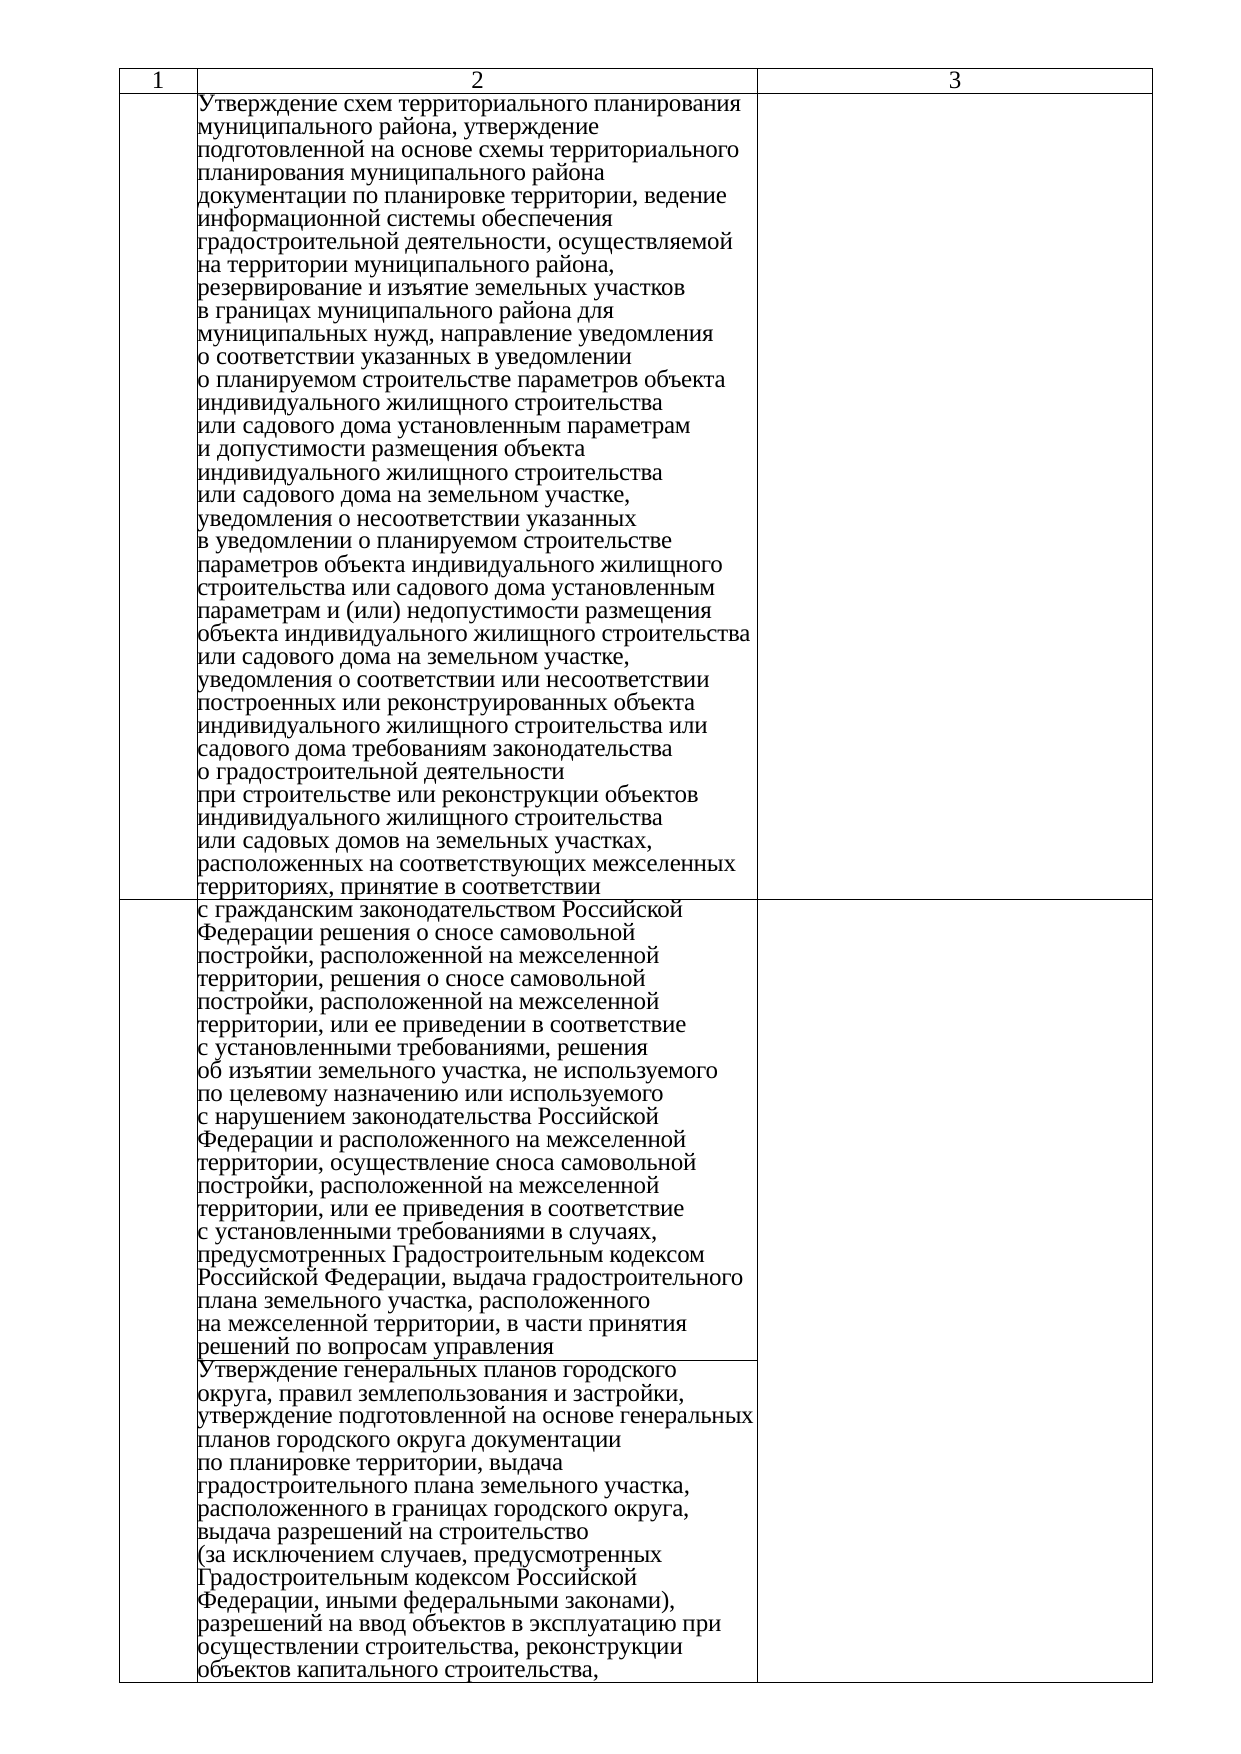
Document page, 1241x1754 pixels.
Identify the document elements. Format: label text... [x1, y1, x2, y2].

table_header 3 [758, 69, 1152, 93]
table_header 2 [198, 69, 757, 93]
table_cell Утверждение схем территориального планирования муниципального района, утверждение подготовленной на основе схемы территориального планирования муниципального района документации по планировке территории, ведение информационной системы обеспечения градостроительной деятельности, осуществляемой на территории муниципального района, резервирование и изъятие земельных участков в границах муниципального района для муниципальных нужд, направление уведомления о соответствии указанных в уведомлении о планируемом строительстве параметров объекта индивидуального жилищного строительства или садового дома установленным параметрам и допустимости размещения объекта индивидуального жилищного строительства или садового дома на земельном участке, уведомления о несоответствии указанных в уведомлении о планируемом строительстве параметров объекта индивидуального жилищного строительства или садового дома установленным параметрам и (или) недопустимости размещения объекта индивидуального жилищного строительства или садового дома на земельном участке, уведомления о соответствии или несоответствии построенных или реконструированных объекта индивидуального жилищного строительства или садового дома требованиям законодательства о градостроительной деятельности при строительстве или реконструкции объектов индивидуального жилищного строительства или садовых домов на земельных участках, расположенных на соответствующих межселенных территориях, принятие в соответствии [198, 94, 757, 899]
table_cell [758, 900, 1152, 1682]
table_cell с гражданским законодательством Российской Федерации решения о сносе самовольной постройки, расположенной на межселенной территории, решения о сносе самовольной постройки, расположенной на межселенной территории, или ее приведении в соответствие с установленными требованиями, решения об изъятии земельного участка, не используемого по целевому назначению или используемого с нарушением законодательства Российской Федерации и расположенного на межселенной территории, осуществление сноса самовольной постройки, расположенной на межселенной территории, или ее приведения в соответствие с установленными требованиями в случаях, предусмотренных Градостроительным кодексом Российской Федерации, выдача градостроительного плана земельного участка, расположенного на межселенной территории, в части принятия решений по вопросам управления [198, 900, 757, 1359]
table_cell Утверждение генеральных планов городского округа, правил землепользования и застройки, утверждение подготовленной на основе генеральных планов городского округа документации по планировке территории, выдача градостроительного плана земельного участка, расположенного в границах городского округа, выдача разрешений на строительство (за исключением случаев, предусмотренных Градостроительным кодексом Российской Федерации, иными федеральными законами), разрешений на ввод объектов в эксплуатацию при осуществлении строительства, реконструкции объектов капитального строительства, [198, 1361, 757, 1682]
table_cell [758, 94, 1152, 899]
table_header 1 [120, 69, 197, 93]
table_cell [120, 94, 197, 899]
table_cell [120, 900, 197, 1682]
